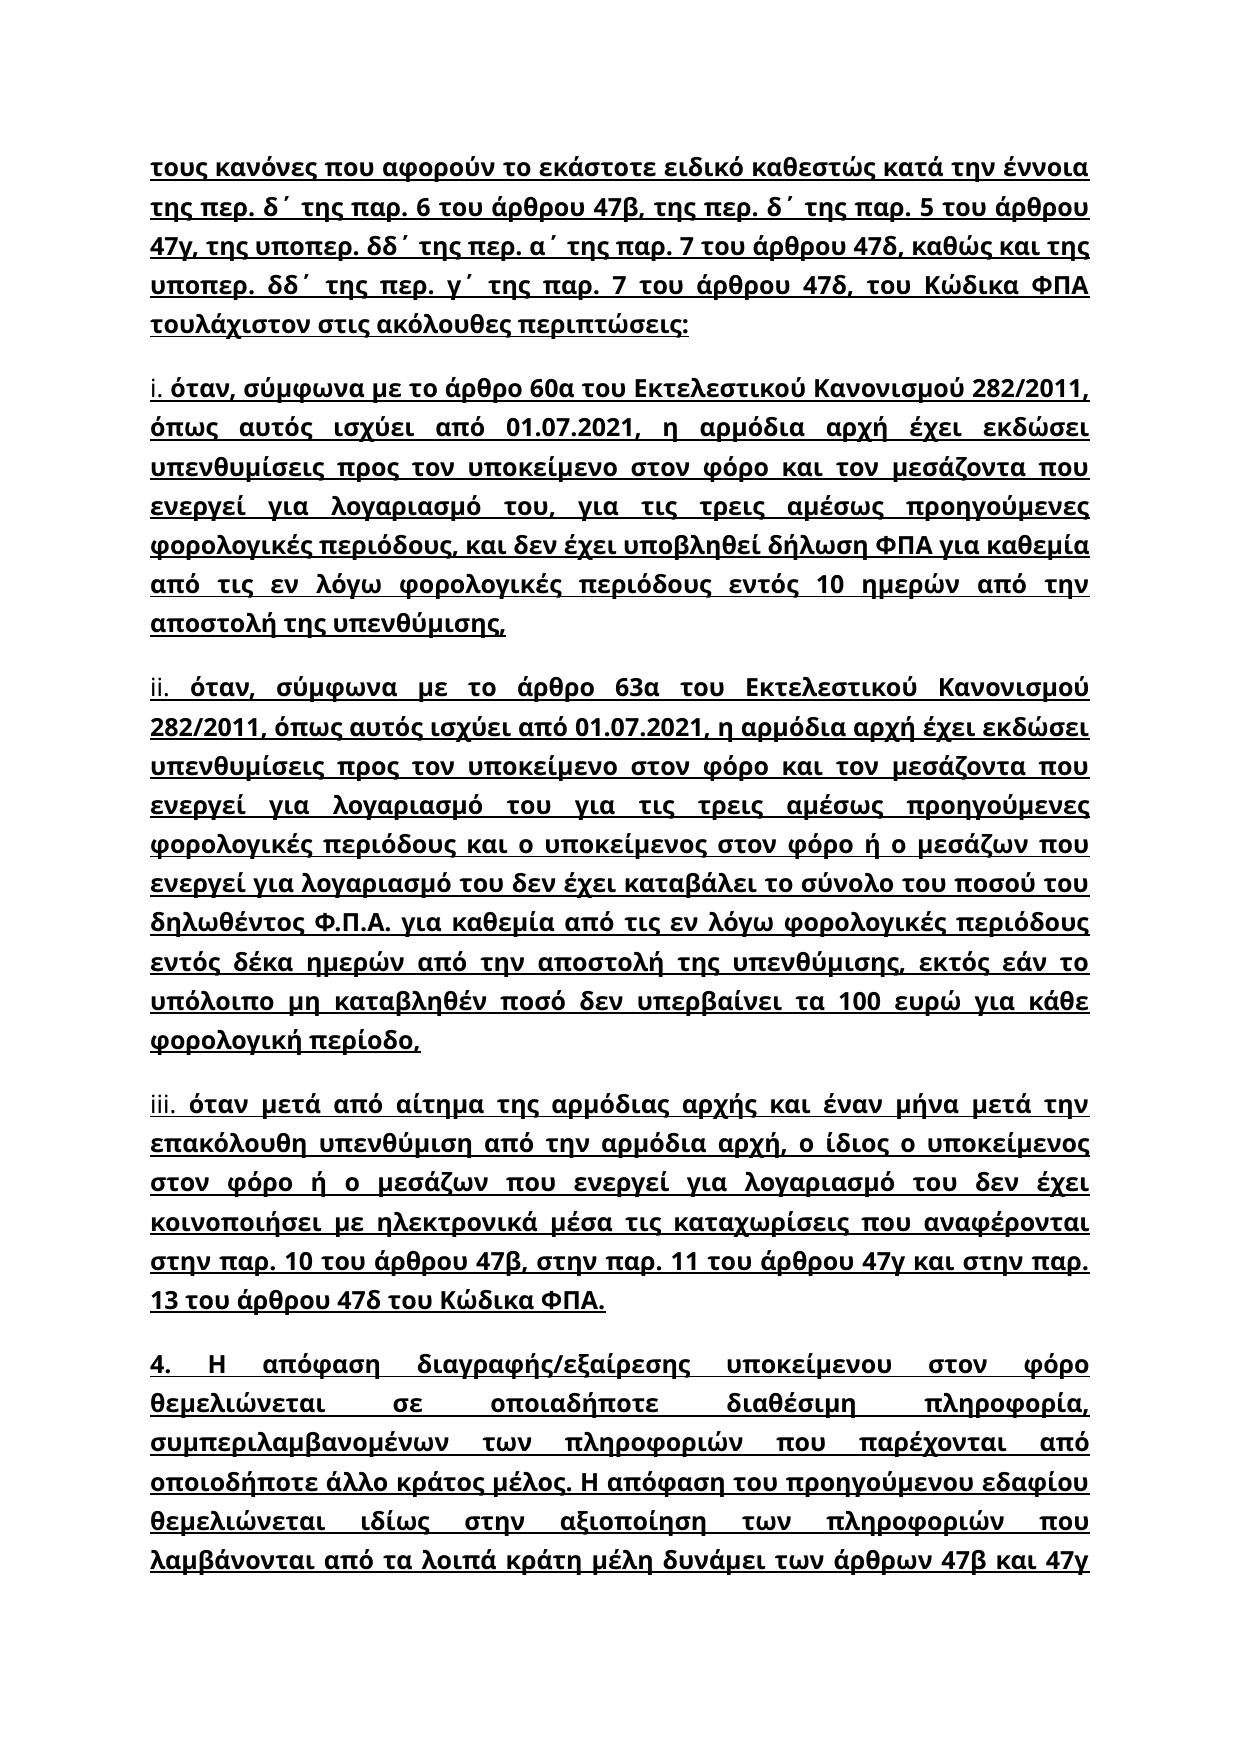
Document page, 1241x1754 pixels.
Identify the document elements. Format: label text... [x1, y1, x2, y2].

text τουλάχιστον στις ακόλουθες περιπτώσεις: [150, 298, 1090, 341]
text υπενθυμίσεις προς τον υποκείμενο στον φόρο και τον μεσάζοντα που [150, 740, 1090, 777]
text ενεργεί για λογαριασμό του, για τις τρεις αμέσως προηγούμενες [150, 480, 1090, 517]
text όπως αυτός ισχύει από 01.07.2021, η αρμόδια αρχή έχει εκδώσει [150, 402, 1090, 439]
text οποιοδήποτε άλλο κράτος μέλος. Η απόφαση του προηγούμενου εδαφίου [150, 1456, 1090, 1493]
text αποστολή της υπενθύμισης, [150, 597, 1090, 640]
text υποπερ. δδ΄ της περ. γ΄ της παρ. 7 του άρθρου 47δ, του Κώδικα ΦΠΑ [150, 259, 1090, 296]
text κοινοποιήσει με ηλεκτρονικά μέσα τις καταχωρίσεις που αναφέρονται [150, 1196, 1090, 1233]
text ενεργεί για λογαριασμό του δεν έχει καταβάλει το σύνολο του ποσού του [150, 857, 1090, 895]
text ii. όταν, σύμφωνα με το άρθρο 63α του Εκτελεστικού Κανονισμού [150, 670, 1090, 699]
text στην παρ. 10 του άρθρου 47β, στην παρ. 11 του άρθρου 47γ και στην παρ. [150, 1235, 1090, 1272]
text λαμβάνονται από τα λοιπά κράτη μέλη δυνάμει των άρθρων 47β και 47γ [150, 1534, 1090, 1571]
text 47γ, της υποπερ. δδ΄ της περ. α΄ της παρ. 7 του άρθρου 47δ, καθώς και της [150, 220, 1090, 257]
text 13 του άρθρου 47δ του Κώδικα ΦΠΑ. [150, 1274, 1090, 1317]
text δηλωθέντος Φ.Π.Α. για καθεμία από τις εν λόγω φορολογικές περιόδους [150, 897, 1090, 934]
text υπενθυμίσεις προς τον υποκείμενο στον φόρο και τον μεσάζοντα που [150, 441, 1090, 478]
text στον φόρο ή ο μεσάζων που ενεργεί για λογαριασμό του δεν έχει [150, 1157, 1090, 1194]
text θεμελιώνεται σε οποιαδήποτε διαθέσιμη πληροφορία, [150, 1377, 1090, 1415]
text 282/2011, όπως αυτός ισχύει από 01.07.2021, η αρμόδια αρχή έχει εκδώσει [150, 701, 1090, 738]
text φορολογική περίοδο, [150, 1014, 1090, 1057]
text συμπεριλαμβανομένων των πληροφοριών που παρέχονται από [150, 1417, 1090, 1454]
text φορολογικές περιόδους, και δεν έχει υποβληθεί δήλωση ΦΠΑ για καθεμία [150, 519, 1090, 556]
text από τις εν λόγω φορολογικές περιόδους εντός 10 ημερών από την [150, 558, 1090, 596]
text εντός δέκα ημερών από την αποστολή της υπενθύμισης, εκτός εάν το [150, 936, 1090, 973]
text επακόλουθη υπενθύμιση από την αρμόδια αρχή, ο ίδιος ο υποκείμενος [150, 1117, 1090, 1155]
text υπόλοιπο μη καταβληθέν ποσό δεν υπερβαίνει τα 100 ευρώ για κάθε [150, 975, 1090, 1012]
text i. όταν, σύμφωνα με το άρθρο 60α του Εκτελεστικού Κανονισμού 282/2011, [150, 371, 1090, 400]
text ενεργεί για λογαριασμό του για τις τρεις αμέσως προηγούμενες [150, 779, 1090, 816]
text τους κανόνες που αφορούν το εκάστοτε ειδικό καθεστώς κατά την έννοια [150, 150, 1090, 179]
text 4. Η απόφαση διαγραφής/εξαίρεσης υποκείμενου στον φόρο [150, 1347, 1090, 1376]
text της περ. δ΄ της παρ. 6 του άρθρου 47β, της περ. δ΄ της παρ. 5 του άρθρου [150, 181, 1090, 218]
text iii. όταν μετά από αίτημα της αρμόδιας αρχής και έναν μήνα μετά την [150, 1087, 1090, 1116]
text φορολογικές περιόδους και ο υποκείμενος στον φόρο ή ο μεσάζων που [150, 818, 1090, 856]
text θεμελιώνεται ιδίως στην αξιοποίηση των πληροφοριών που [150, 1495, 1090, 1532]
